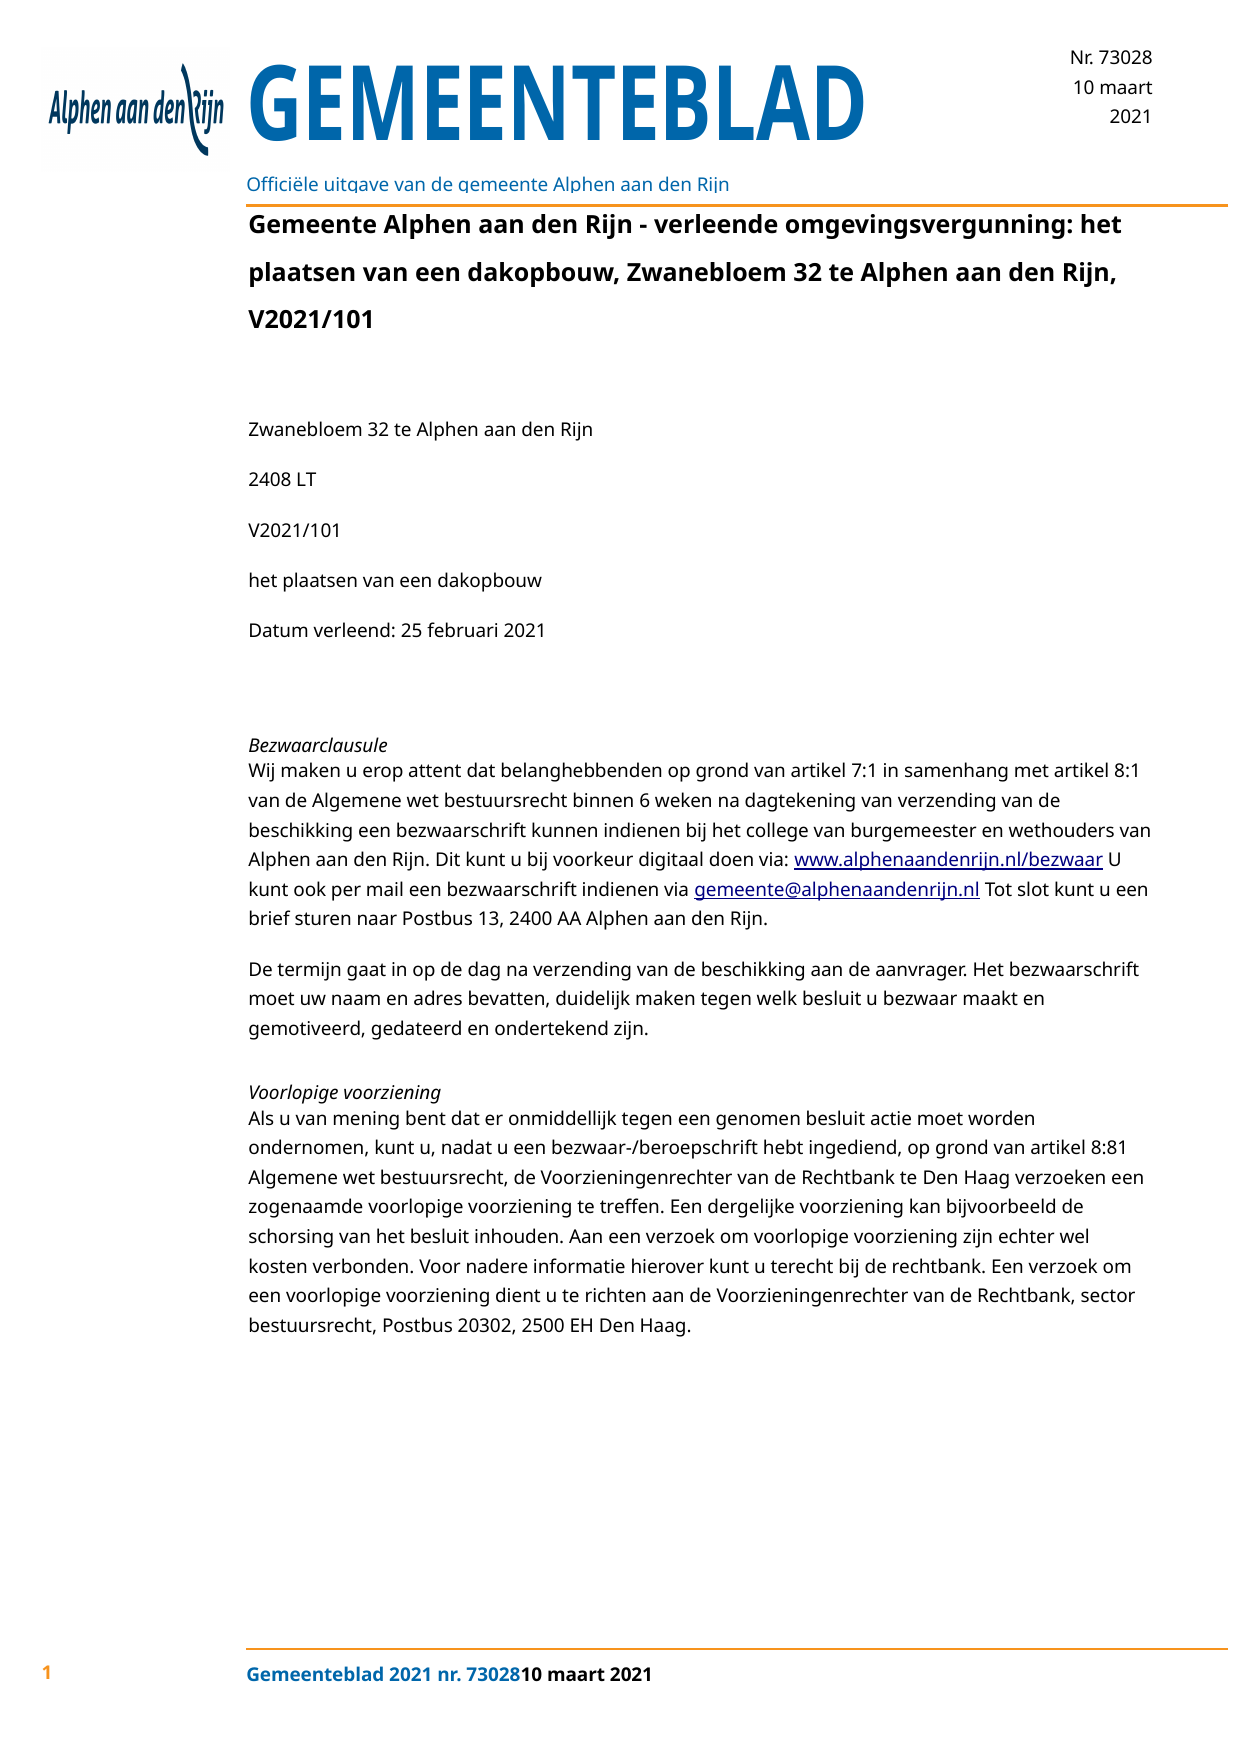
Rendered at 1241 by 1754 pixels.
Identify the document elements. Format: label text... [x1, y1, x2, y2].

text 2408 LT [248, 466, 1152, 492]
text het plaatsen van een dakopbouw [248, 567, 1152, 593]
text Voorlopige voorziening [248, 1079, 1152, 1105]
text De termijn gaat in op de dag na verzending van de beschikking aan de aanvrager. Het bezwaarschrift moet uw naam en adres bevatten, duidelijk maken tegen welk besluit u bezwaar maakt en gemotiveerd, gedateerd en ondertekend zijn. [248, 956, 1152, 1041]
text Als u van mening bent dat er onmiddellijk tegen een genomen besluit actie moet worden ondernomen, kunt u, nadat u een bezwaar-/beroepschrift hebt ingediend, op grond van artikel 8:81 Algemene wet bestuursrecht, de Voorzieningenrechter van de Rechtbank te Den Haag verzoeken een zogenaamde voorlopige voorziening te treffen. Een dergelijke voorziening kan bijvoorbeeld de schorsing van het besluit inhouden. Aan een verzoek om voorlopige voorziening zijn echter wel kosten verbonden. Voor nadere informatie hierover kunt u terecht bij de rechtbank. Een verzoek om een voorlopige voorziening dient u te richten aan de Voorzieningenrechter van de Rechtbank, sector bestuursrecht, Postbus 20302, 2500 EH Den Haag. [248, 1105, 1152, 1338]
text Datum verleend: 25 februari 2021 [248, 618, 1152, 643]
text Wij maken u erop attent dat belanghebbenden op grond van artikel 7:1 in samenhang met artikel 8:1 van de Algemene wet bestuursrecht binnen 6 weken na dagtekening van verzending van de beschikking een bezwaarschrift kunnen indienen bij het college van burgemeester en wethouders van Alphen aan den Rijn. Dit kunt u bij voorkeur digitaal doen via: www.alphenaandenrijn.nl/bezwaar U kunt ook per mail een bezwaarschrift indienen via gemeente@alphenaandenrijn.nl Tot slot kunt u een brief sturen naar Postbus 13, 2400 AA Alphen aan den Rijn. [248, 758, 1152, 931]
text Gemeente Alphen aan den Rijn - verleende omgevingsvergunning: het plaatsen van een dakopbouw, Zwanebloem 32 te Alphen aan den Rijn, V2021/101 [248, 207, 1152, 336]
text Bezwaarclausule [248, 732, 1152, 758]
text Zwanebloem 32 te Alphen aan den Rijn [248, 416, 1152, 442]
picture [41, 47, 231, 172]
text V2021/101 [248, 517, 1152, 542]
